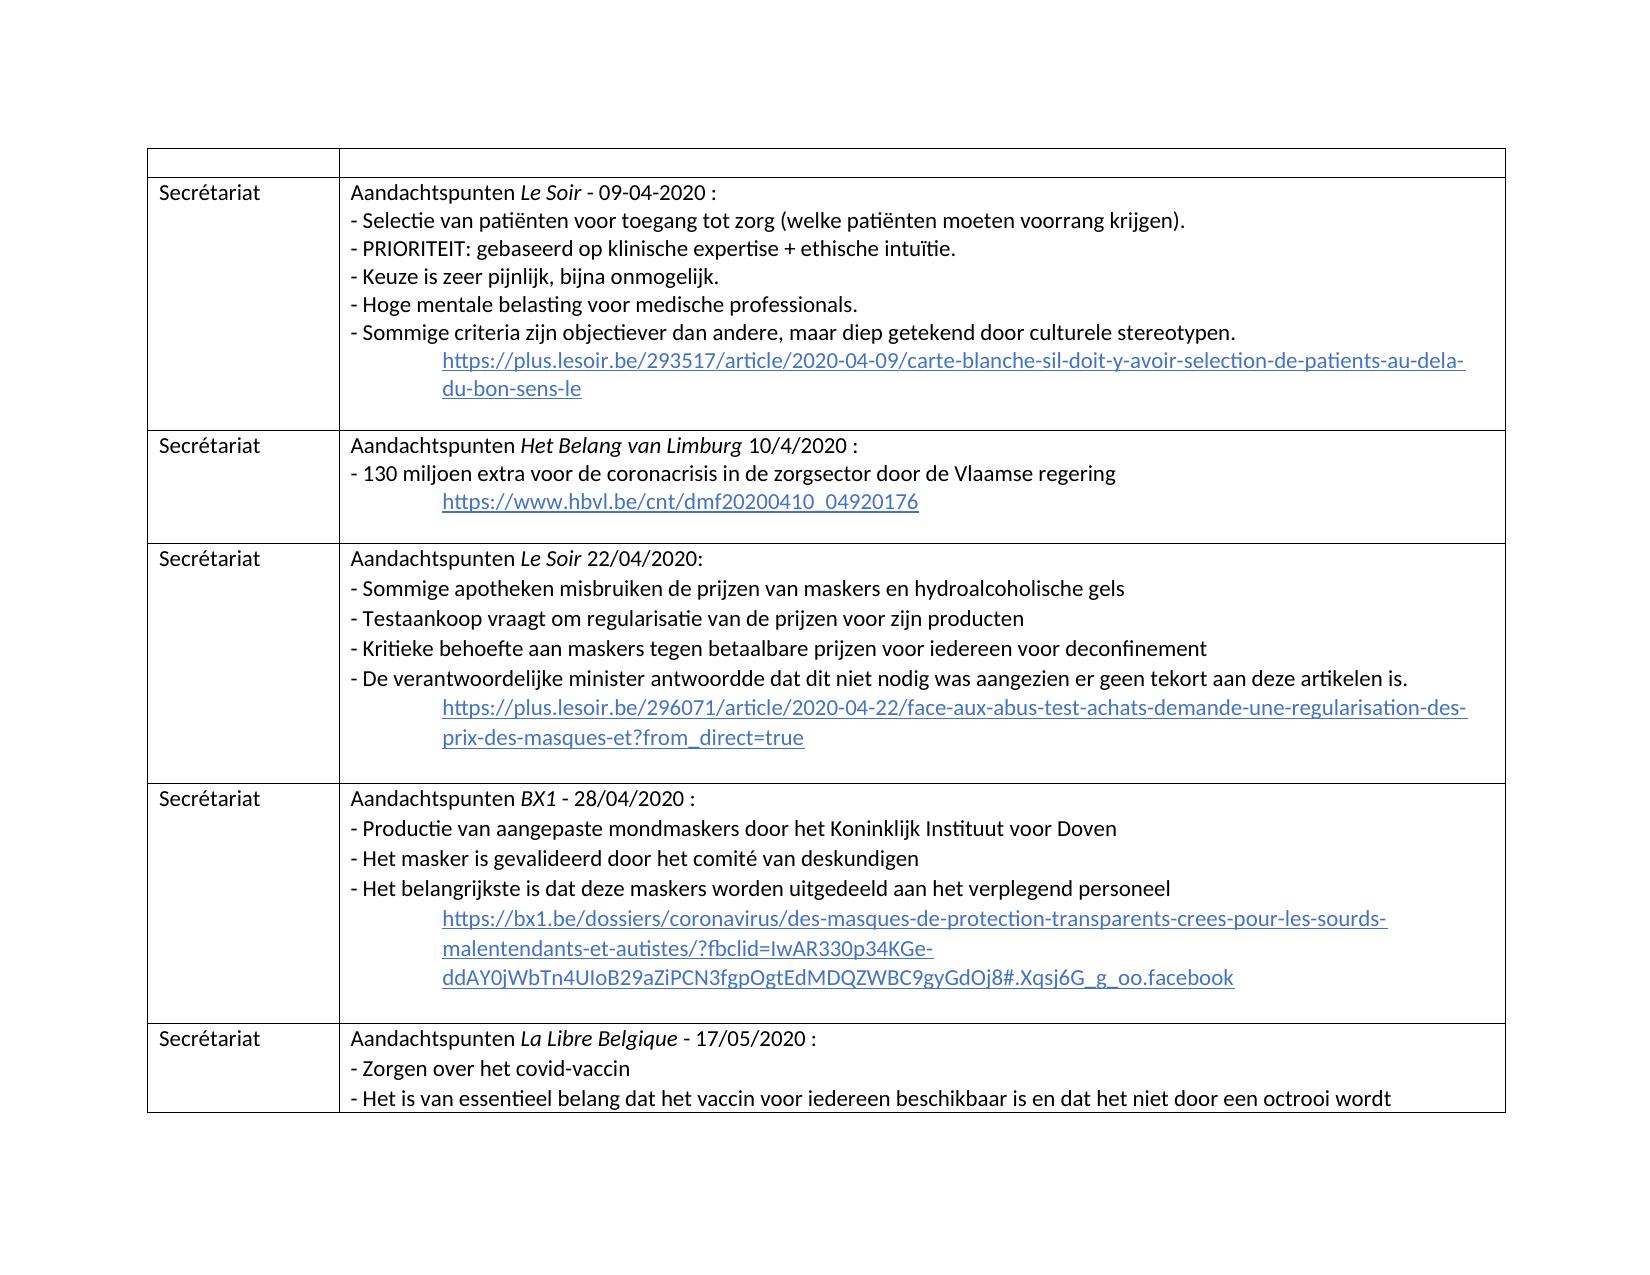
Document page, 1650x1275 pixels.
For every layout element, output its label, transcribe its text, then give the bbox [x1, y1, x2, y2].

table_cell Aandachtspunten La Libre Belgique - 17/05/2020 : - Zorgen over het covid-vaccin - Het is van essentieel belang dat het vaccin voor iedereen beschikbaar is en dat het niet door een octrooi wordt [340, 1024, 1505, 1112]
table_cell Secrétariat [148, 544, 339, 783]
table_cell Aandachtspunten BX1 - 28/04/2020 : - Productie van aangepaste mondmaskers door het Koninklijk Instituut voor Doven - Het masker is gevalideerd door het comité van deskundigen - Het belangrijkste is dat deze maskers worden uitgedeeld aan het verplegend personeel https://bx1.be/dossiers/coronavirus/des-masques-de-protection-transparents-crees-pour-les-sourds-malentendants-et-autistes/?fbclid=IwAR330p34KGe-ddAY0jWbTn4UIoB29aZiPCN3fgpOgtEdMDQZWBC9gyGdOj8#.Xqsj6G_g_oo.facebook [340, 784, 1505, 1023]
table_cell Secrétariat [148, 431, 339, 543]
table_cell [340, 149, 1505, 177]
table_cell Aandachtspunten Le Soir - 09-04-2020 : - Selectie van patiënten voor toegang tot zorg (welke patiënten moeten voorrang krijgen). - PRIORITEIT: gebaseerd op klinische expertise + ethische intuïtie. - Keuze is zeer pijnlijk, bijna onmogelijk. - Hoge mentale belasting voor medische professionals. - Sommige criteria zijn objectiever dan andere, maar diep getekend door culturele stereotypen. https://plus.lesoir.be/293517/article/2020-04-09/carte-blanche-sil-doit-y-avoir-selection-de-patients-au-dela-du-bon-sens-le [340, 178, 1505, 430]
table_cell Secrétariat [148, 178, 339, 430]
table_cell [148, 149, 339, 177]
table_cell Secrétariat [148, 1024, 339, 1112]
table_cell Secrétariat [148, 784, 339, 1023]
table_cell Aandachtspunten Het Belang van Limburg 10/4/2020 : - 130 miljoen extra voor de coronacrisis in de zorgsector door de Vlaamse regering https://www.hbvl.be/cnt/dmf20200410_04920176 [340, 431, 1505, 543]
table_cell Aandachtspunten Le Soir 22/04/2020: - Sommige apotheken misbruiken de prijzen van maskers en hydroalcoholische gels - Testaankoop vraagt om regularisatie van de prijzen voor zijn producten - Kritieke behoefte aan maskers tegen betaalbare prijzen voor iedereen voor deconfinement - De verantwoordelijke minister antwoordde dat dit niet nodig was aangezien er geen tekort aan deze artikelen is. https://plus.lesoir.be/296071/article/2020-04-22/face-aux-abus-test-achats-demande-une-regularisation-des-prix-des-masques-et?from_direct=true [340, 544, 1505, 783]
